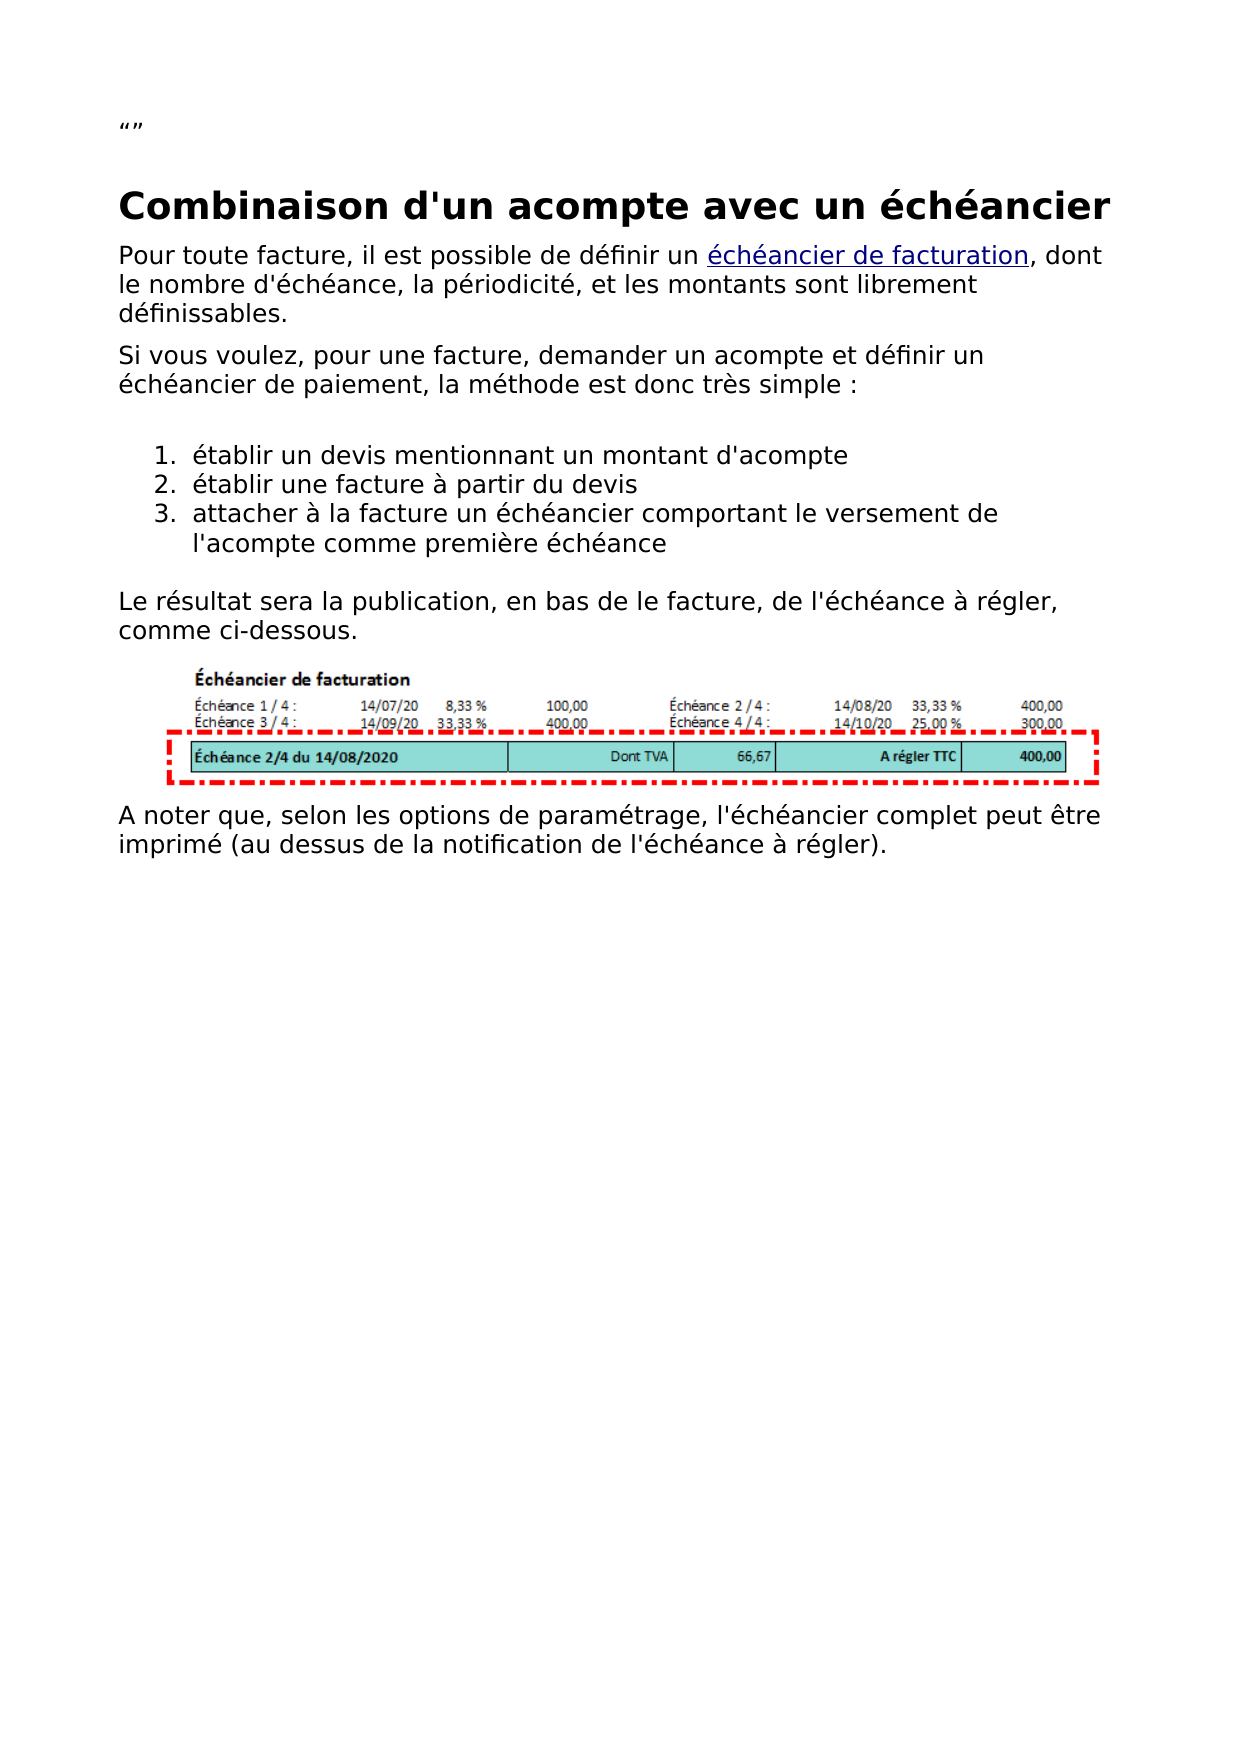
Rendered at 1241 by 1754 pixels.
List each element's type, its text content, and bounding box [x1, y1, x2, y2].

text Si vous voulez, pour une facture, demander un acompte et définir un échéancier de paiement, la méthode est donc très simple : [118, 341, 1122, 399]
text A noter que, selon les options de paramétrage, l'échéancier complet peut être imprimé (au dessus de la notification de l'échéance à régler). [118, 801, 1122, 859]
text Pour toute facture, il est possible de définir un échéancier de facturation, dont le nombre d'échéance, la périodicité, et les montants sont librement définissables. [118, 241, 1122, 328]
text “” [118, 118, 1122, 147]
text Le résultat sera la publication, en bas de le facture, de l'échéance à régler, comme ci-dessous. [118, 587, 1122, 646]
picture [118, 658, 1123, 789]
list établir un devis mentionnant un montant d'acompte [177, 441, 1122, 470]
list établir une facture à partir du devis [177, 470, 1122, 499]
list attacher à la facture un échéancier comportant le versement de l'acompte comme première échéance [177, 499, 1122, 558]
subtitle Combinaison d'un acompte avec un échéancier [118, 185, 1122, 228]
